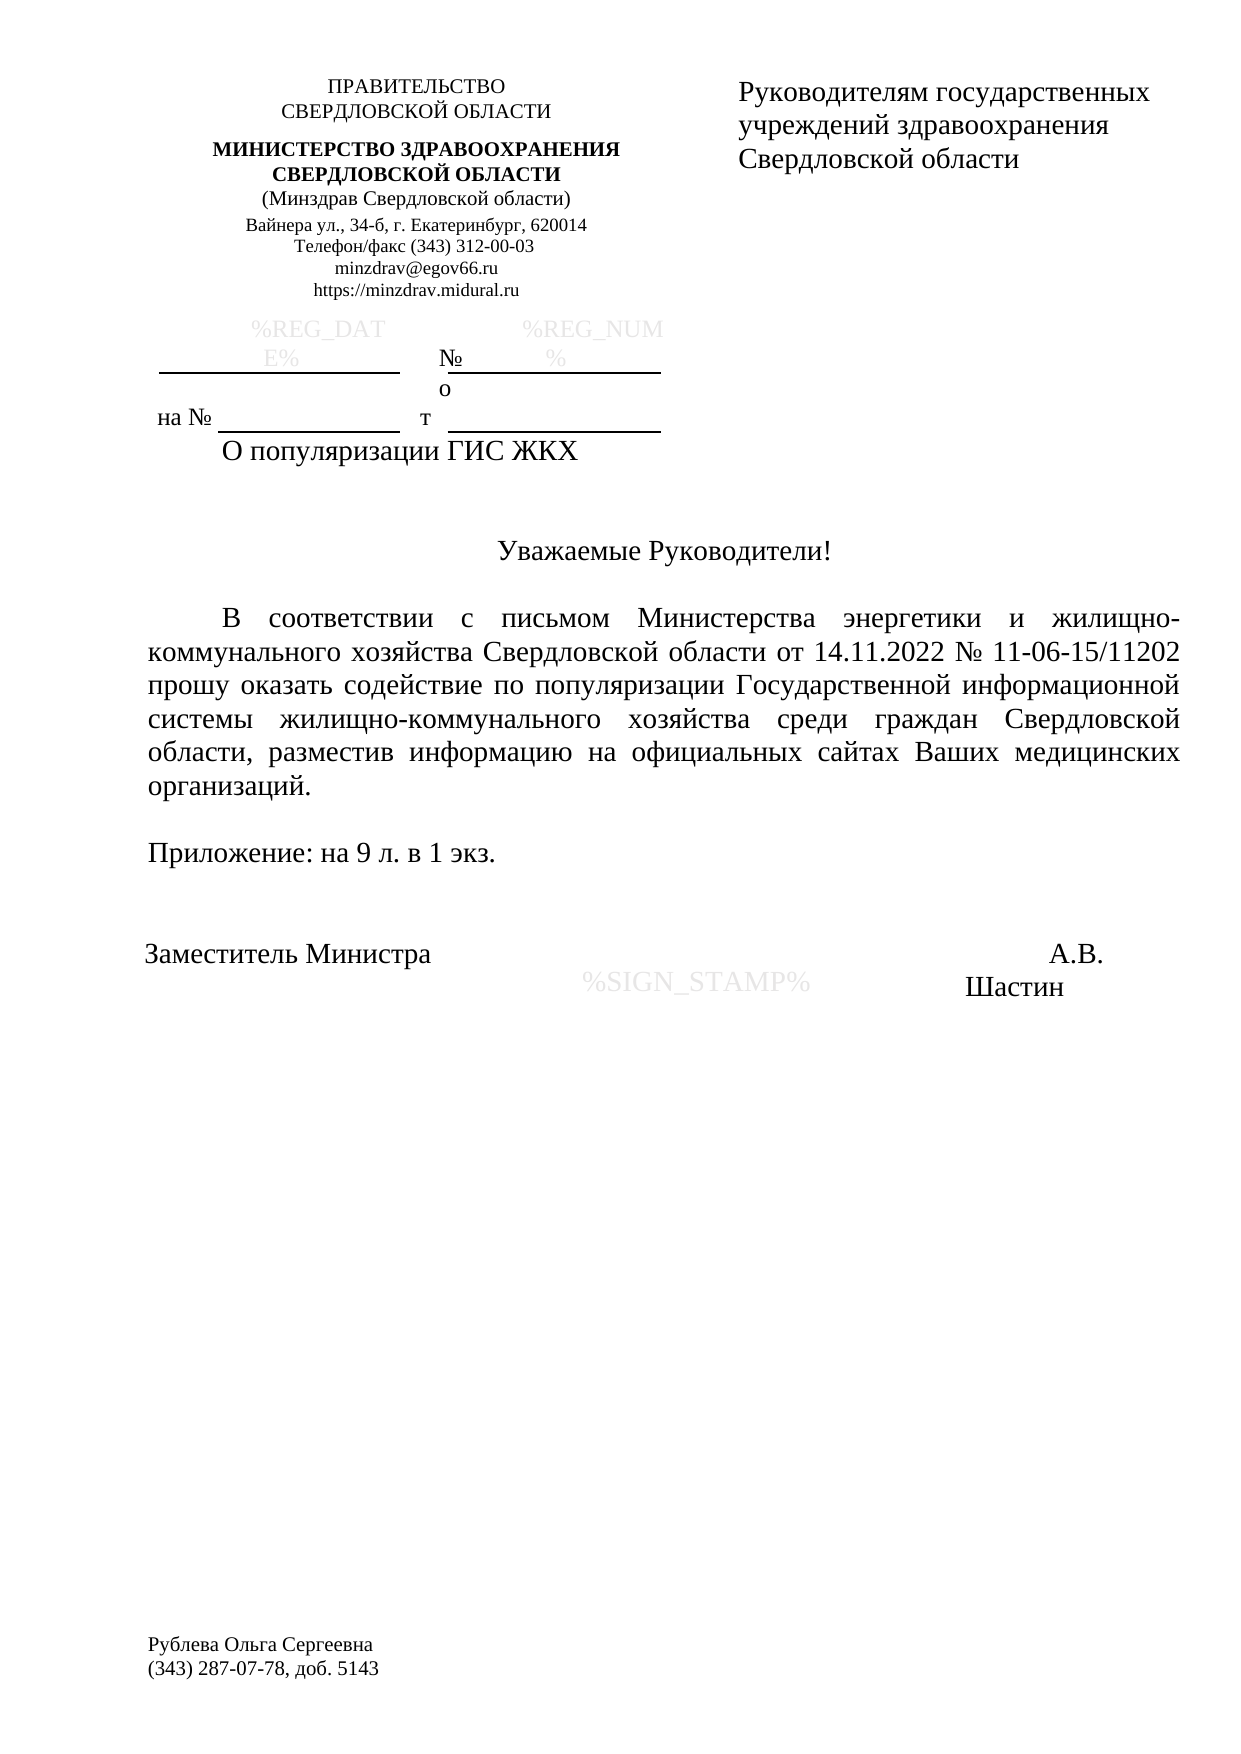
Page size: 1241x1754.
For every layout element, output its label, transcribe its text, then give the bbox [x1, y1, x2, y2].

table_cell на № [159, 374, 218, 431]
table_cell [448, 374, 661, 431]
table_header %REG_NUM% [448, 315, 661, 372]
text В соответствии с письмом Министерства энергетики и жилищно-коммунального хозяйства Свердловской области от 14.11.2022 № 11-06-15/11202 прошу оказать содействие по популяризации Государственной информационной системы жилищно-коммунального хозяйства среди граждан Свердловской области, разместив информацию на официальных сайтах Ваших медицинских организаций. [148, 600, 1181, 802]
text Уважаемые Руководители! [148, 533, 1181, 567]
table_header А.В. Шастин [862, 936, 1166, 1003]
table_header Руководителям государственных учреждений здравоохранения Свердловской области [727, 74, 1181, 433]
table_cell [218, 374, 400, 431]
table_header № [400, 315, 448, 372]
text Приложение: на 9 л. в 1 экз. [148, 835, 1181, 869]
table_header %SIGN_STAMP% [530, 936, 862, 1003]
text О популяризации ГИС ЖКХ [148, 433, 1176, 466]
table_header Заместитель Министра [133, 936, 529, 1003]
table_header ПРАВИТЕЛЬСТВО СВЕРДЛОВСКОЙ ОБЛАСТИ МИНИСТЕРСТВО ЗДРАВООХРАНЕНИЯ СВЕРДЛОВСКОЙ ОБЛАСТИ (Минздрав Свердловской области) Вайнера ул., 34-б, г. Екатеринбург, 620014 Телефон/факс (343) 312-00-03 minzdrav@egov66.ru https://minzdrav.midural.ru [148, 74, 685, 433]
table_cell от [400, 372, 448, 431]
table_header %REG_DATE% [159, 315, 400, 372]
table_header [685, 74, 727, 433]
